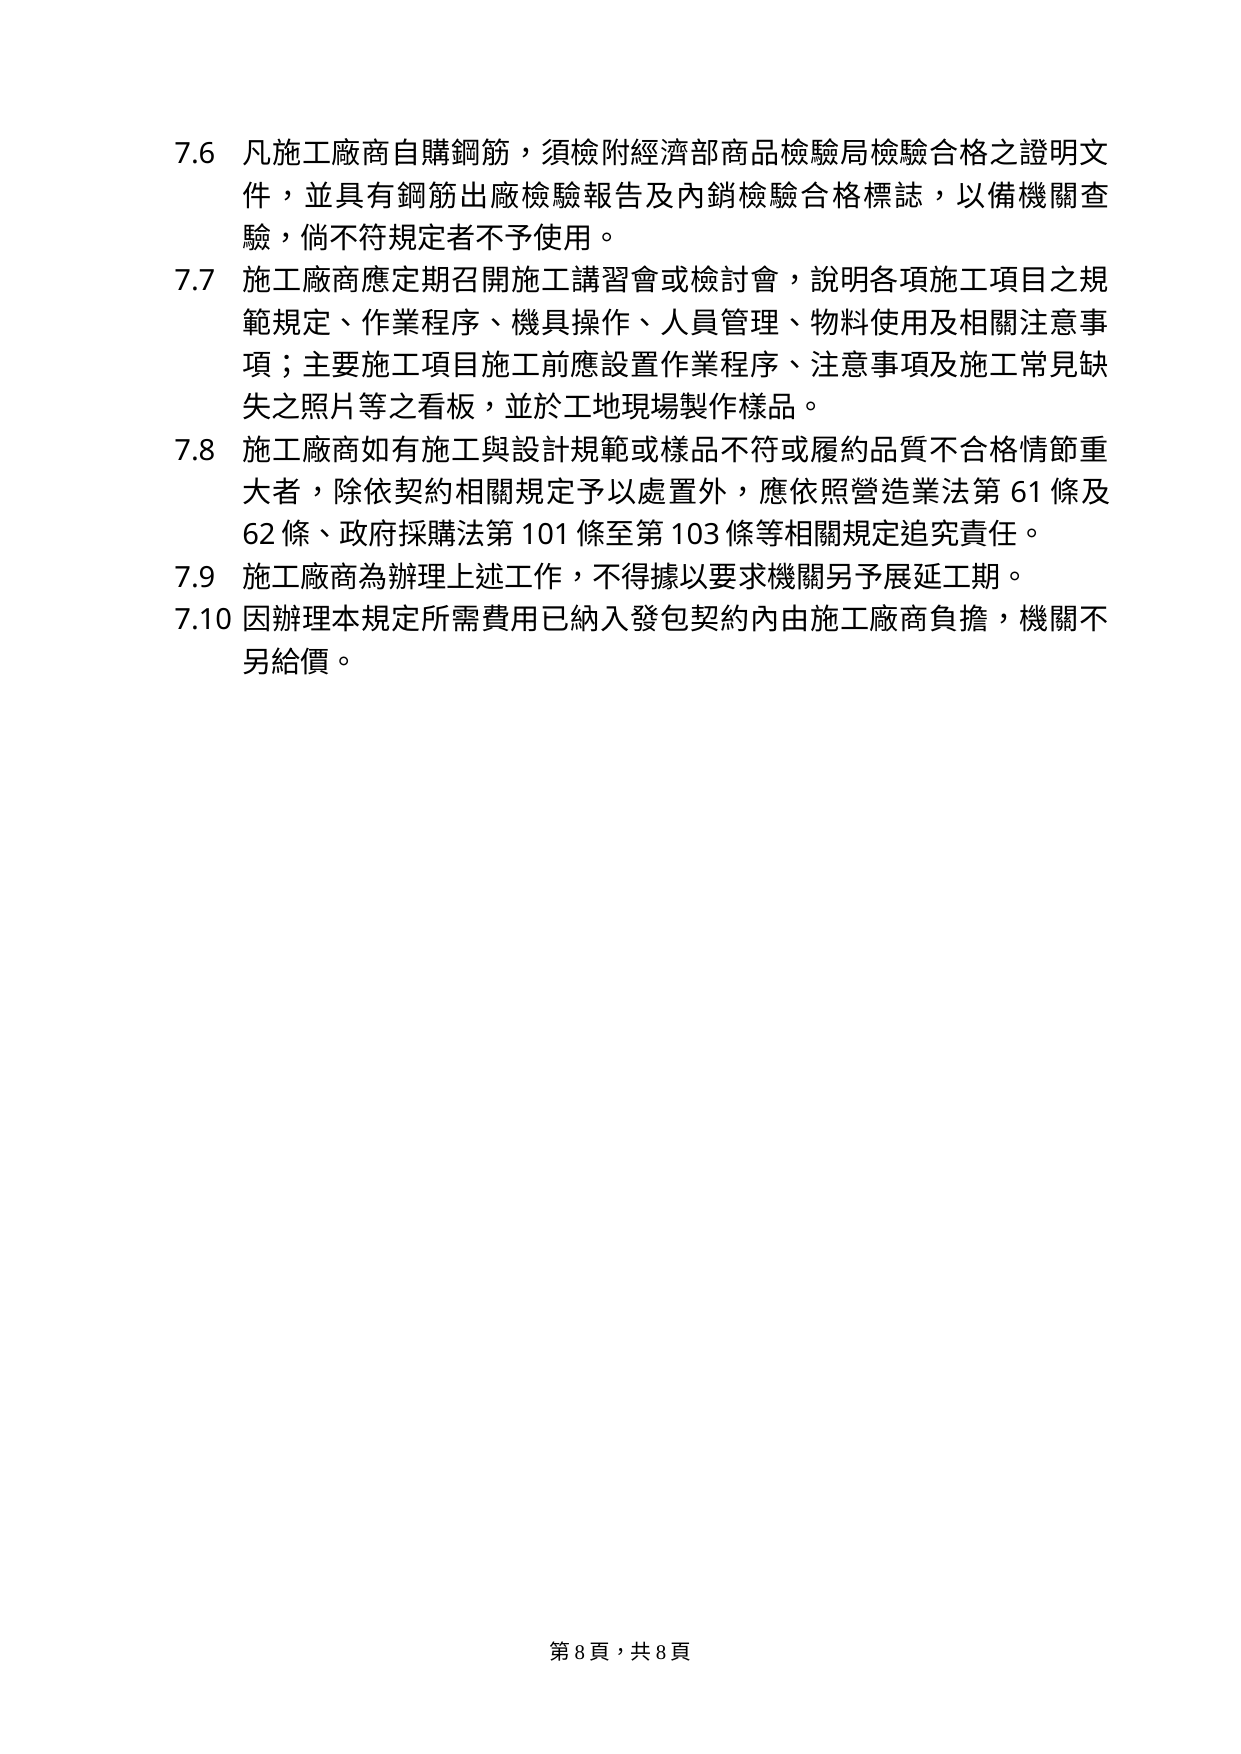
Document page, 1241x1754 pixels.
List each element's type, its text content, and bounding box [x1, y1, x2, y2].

list 因辦理本規定所需費用已納入發包契約內由施工廠商負擔，機關不另給價。 [174, 596, 1110, 680]
list 施工廠商如有施工與設計規範或樣品不符或履約品質不合格情節重大者，除依契約相關規定予以處置外，應依照營造業法第61條及62條、政府採購法第101條至第103條等相關規定追究責任。 [174, 426, 1110, 553]
list 施工廠商應定期召開施工講習會或檢討會，說明各項施工項目之規範規定、作業程序、機具操作、人員管理、物料使用及相關注意事項；主要施工項目施工前應設置作業程序、注意事項及施工常見缺失之照片等之看板，並於工地現場製作樣品。 [174, 257, 1110, 426]
list 凡施工廠商自購鋼筋，須檢附經濟部商品檢驗局檢驗合格之證明文件，並具有鋼筋出廠檢驗報告及內銷檢驗合格標誌，以備機關查驗，倘不符規定者不予使用。 [174, 130, 1110, 257]
list 施工廠商為辦理上述工作，不得據以要求機關另予展延工期。 [174, 553, 1110, 596]
